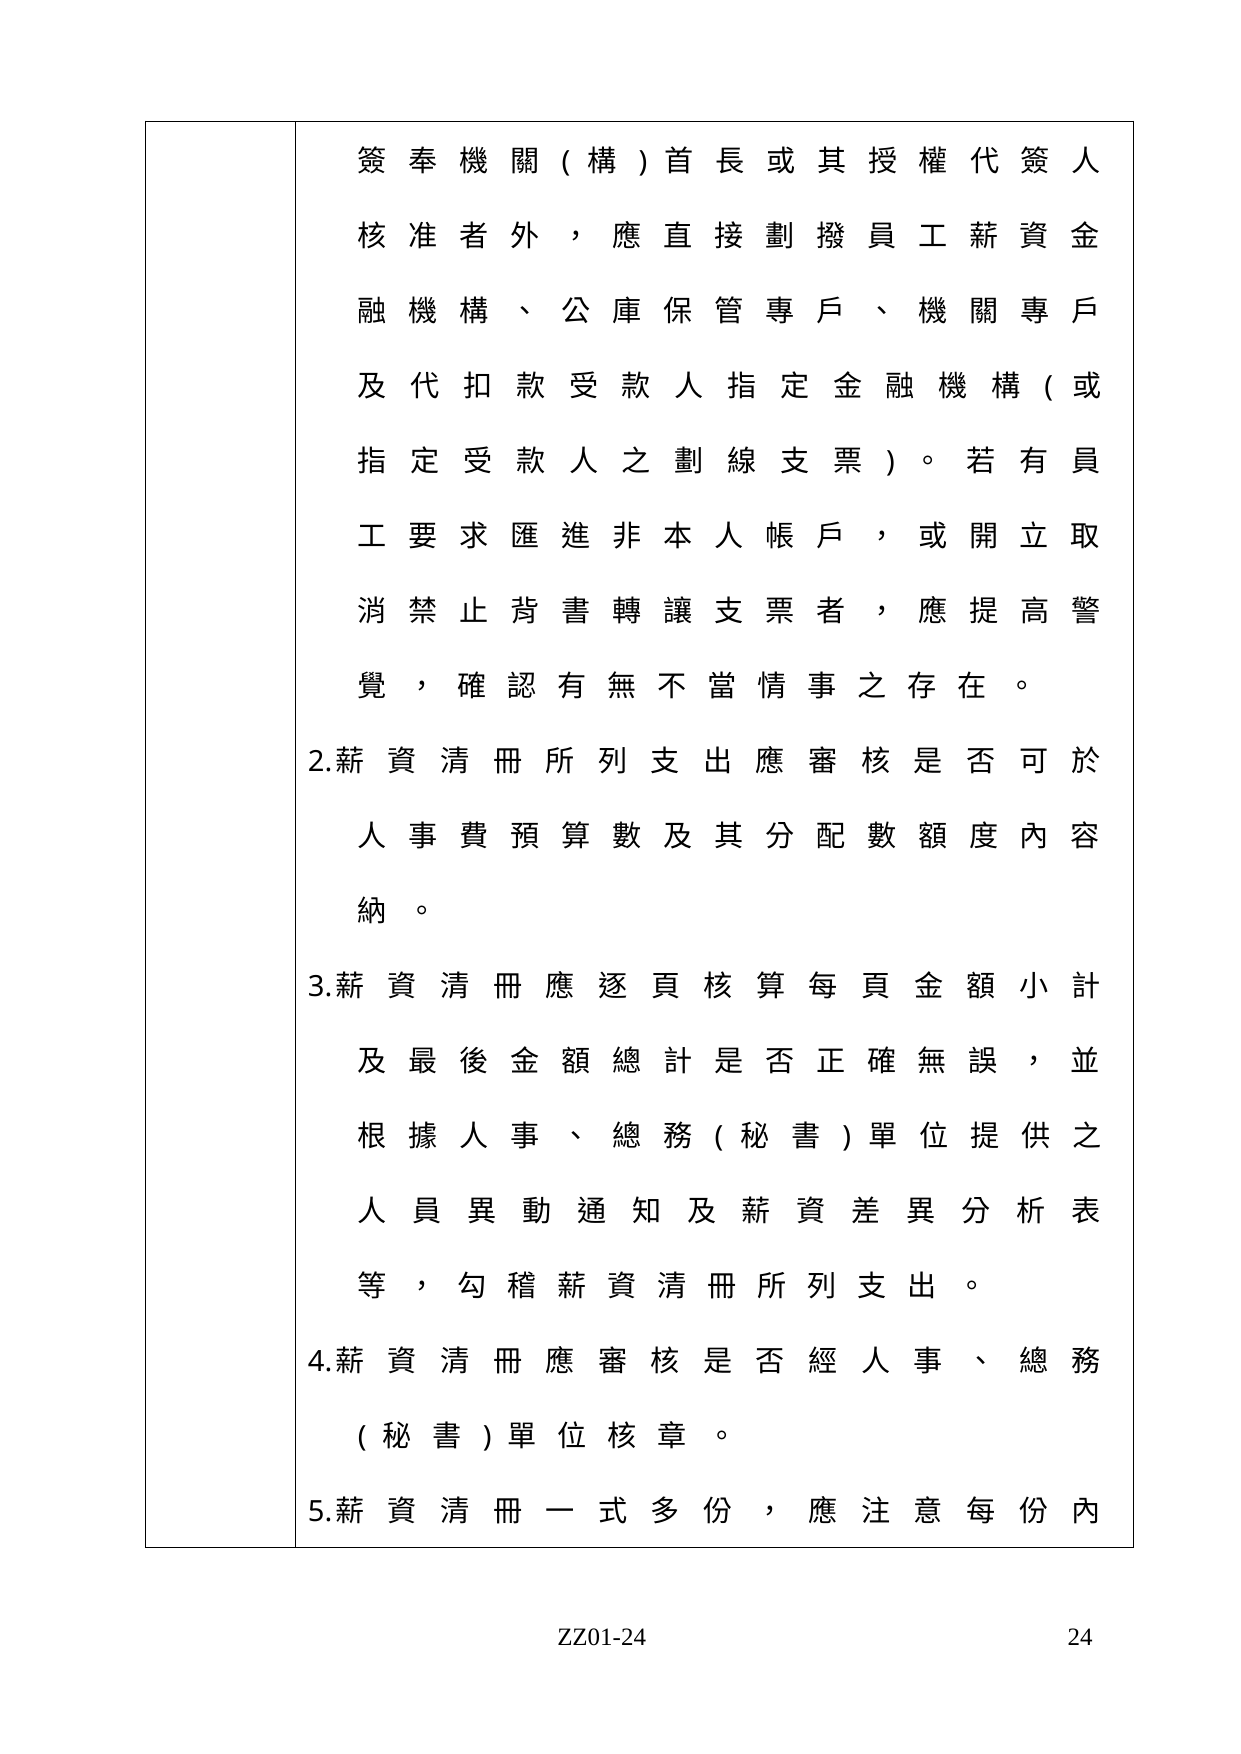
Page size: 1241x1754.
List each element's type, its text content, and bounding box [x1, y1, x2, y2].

table_cell 人事單位 1.應隨時將人員動態以派令或異動通知單等資料，確實通知出納管理單位及主(會)計單位。 2.應審核公保、全民健保(公保身分)、退撫基金，人員加保薪(等)級與所支薪資是否相當，加、退保日期是否正確無誤。 3.應按名審核薪資清冊所列受領人職稱、姓名、等級、薪資、公保、全民健保(公保身分)、退撫基金、離職儲金，以及出納管理單位每月製作薪資差異分析表等是否正確無誤。 4.應核對出納管理單位送交之公保、全民健保(公保身分)、退撫基金及離職儲金之繳款證明，與原簽案金額是否相符，並交叉比對薪資清冊人員之資料與公保、退撫基金及離職儲金系統無誤後，送主(會)計單位辦理核銷。 5.核對金融機構或中華郵政公司轉帳媒體之轉存明細表是否與人事系統及薪資系統確實相符，如有差異，應產製差異表，並儘速查明差異原因妥適處理。 總務(秘書)單位 1.應隨時將技工、工友人員動態以僱用令(函)等資料，確實通知出納管理單位及主(會)計單位。 2.出納管理單位編製薪資清冊應詳列所得稅、房津扣款、房屋貸款及債務償還、公保保費自提、全民健保保費自提、公務人員退撫基金自提、政務人員暨聘僱人員離職儲金自提、勞保保費自提、勞工退休準備金、勞工退休基金自提等項目，以利人事、總務(秘書)單位核對，應製作每月薪資差異分析表，併同人事異動清單陳核以利勾稽查對。 3.出納管理單位針對薪資系統製作薪資清冊等資料，應採取加簽、加密、浮水印或資料鎖定等方式，防止系統產出檔案及表件遭竄改或偽造；另對於薪資資料之處理，出納管理單位應留存相關異動紀錄及最近異動日期，總務(秘書)單位並應不定期查核，以防止發生未經授權變更資料等情事。 4.出納管理單位應檢附異動通知單、年度考績及其相關資料供主(會)計單位核對。 5.出納管理單位應核對總務(秘書)單位所送申請宿舍核准名冊、銀行所送放款繳納單及法院執行命令等相關資料。 6.出納管理單位應於規定期限內繳付各項代扣款，繳款證明應分別交由人事、總務(秘書)單位審核。 7.總務(秘書)單位應核對出納管理單位送交之勞工退休準備金、勞工退休金、勞保(聘僱人員、技工、工友)及全民健保(勞保身分)之繳款證明，與原簽案資料及金額相符無誤後，送主(會)計單位辦理核銷。 8.人事單位核對金融機構或中華郵政公司轉帳媒體之轉存明細表有關技工、工友部分，如有差異，總務(秘書)單位應配合人事單位作業，儘速查明差異原因妥適處理。 主(會)計單位 1.薪資及各項代扣款，除特殊情形經簽奉機關(構)首長或其授權代簽人核准者外，應直接劃撥員工薪資金融機構、公庫保管專戶、機關專戶及代扣款受款人指定金融機構(或指定受款人之劃線支票)。若有員工要求匯進非本人帳戶，或開立取消禁止背書轉讓支票者，應提高警覺，確認有無不當情事之存在。 2.薪資清冊所列支出應審核是否可於人事費預算數及其分配數額度內容納。 3.薪資清冊應逐頁核算每頁金額小計及最後金額總計是否正確無誤，並根據人事、總務(秘書)單位提供之人員異動通知及薪資差異分析表等，勾稽薪資清冊所列支出。 4.薪資清冊應審核是否經人事、總務(秘書)單位核章。 5.薪資清冊一式多份，應注意每份內容給付總額是否一致。 6.撥付各項代扣款項應與原代扣項目及金額核對是否相合。 [296, 122, 1133, 1547]
table_cell [146, 122, 295, 1547]
